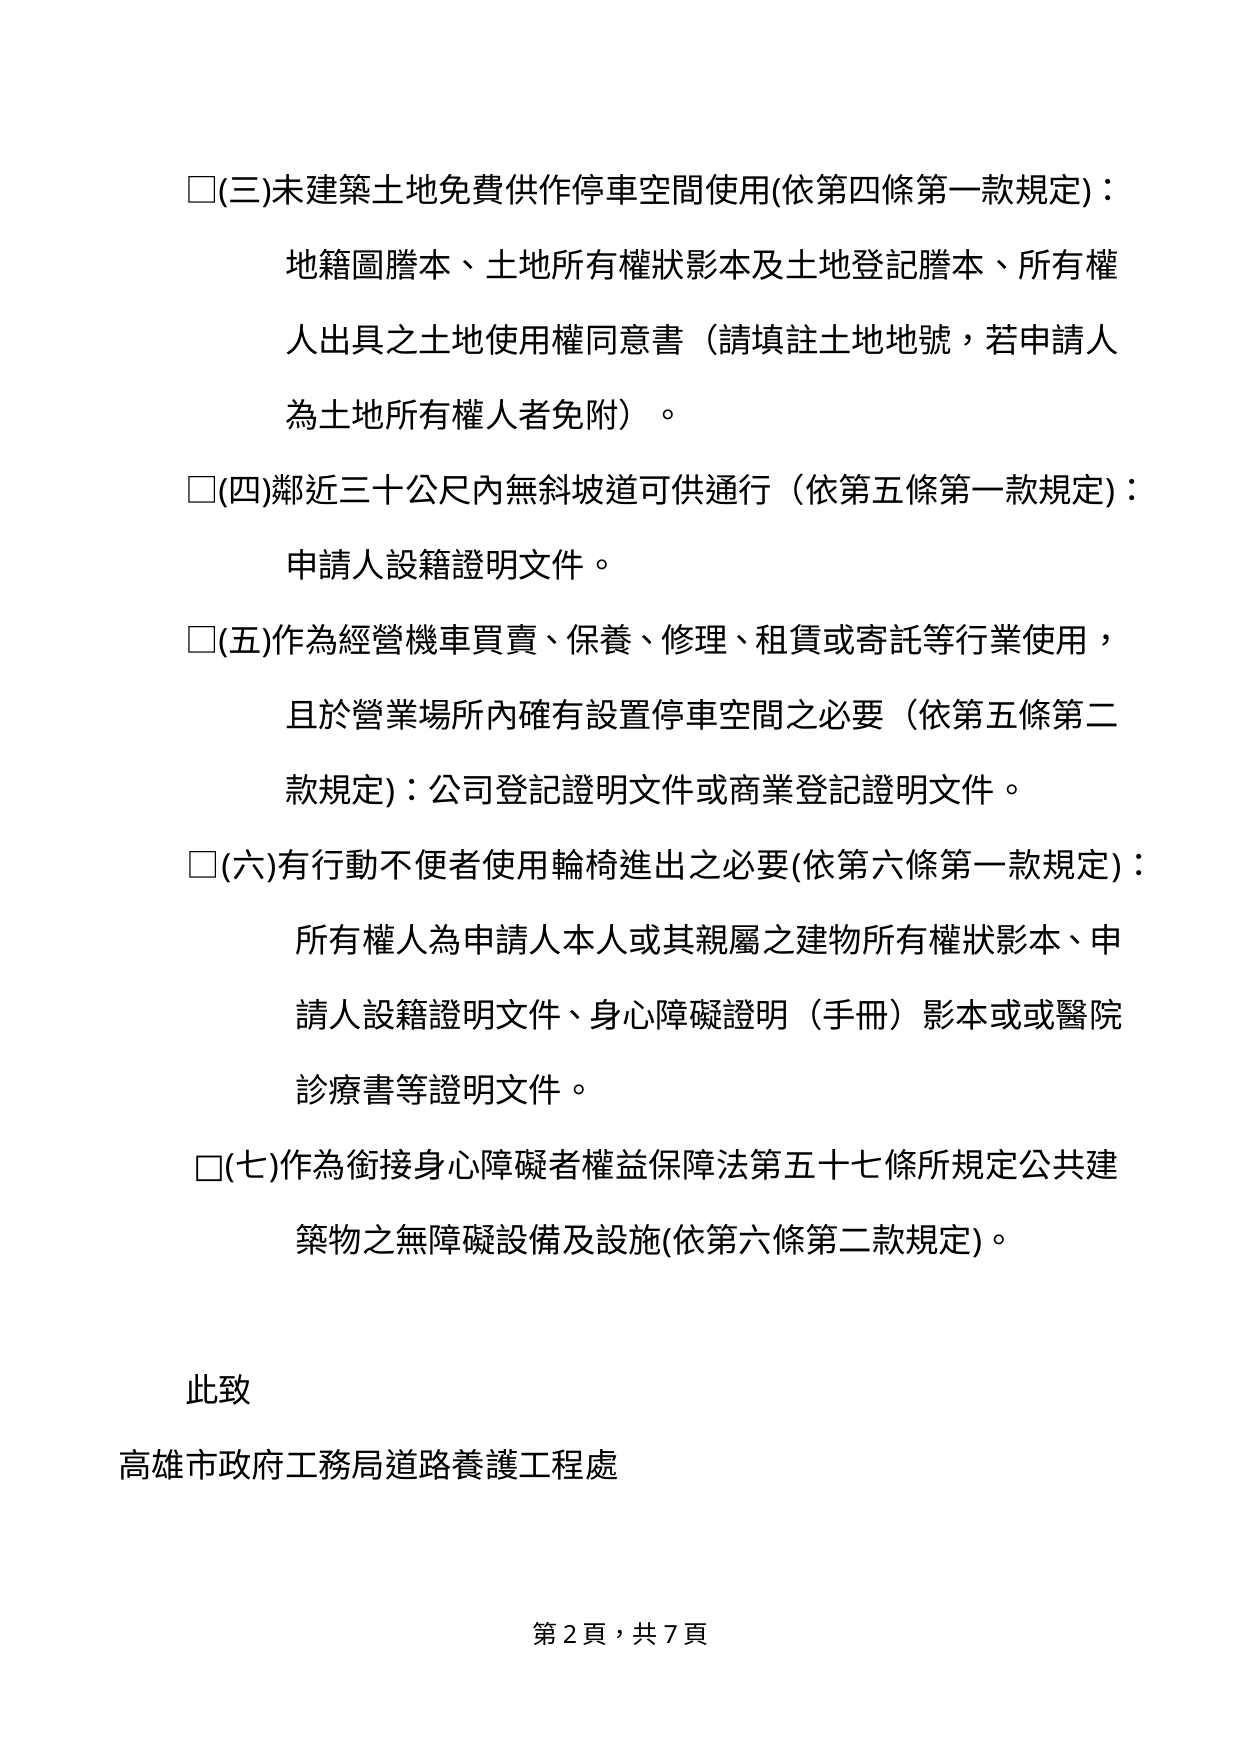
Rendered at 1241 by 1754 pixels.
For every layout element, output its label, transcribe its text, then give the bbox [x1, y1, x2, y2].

text □(四)鄰近三十公尺內無斜坡道可供通行（依第五條第一款規定)：申請人設籍證明文件。 [118, 451, 1122, 601]
text □(五)作為經營機車買賣、保養、修理、租賃或寄託等行業使用，且於營業場所內確有設置停車空間之必要（依第五條第二款規定)：公司登記證明文件或商業登記證明文件。 [118, 601, 1122, 826]
text □(七)作為銜接身心障礙者權益保障法第五十七條所規定公共建築物之無障礙設備及設施(依第六條第二款規定)。 [193, 1126, 1122, 1276]
text 高雄市政府工務局道路養護工程處 [118, 1426, 1122, 1501]
text □(三)未建築土地免費供作停車空間使用(依第四條第一款規定)：地籍圖謄本、土地所有權狀影本及土地登記謄本、所有權人出具之土地使用權同意書（請填註土地地號，若申請人為土地所有權人者免附）。 [118, 151, 1122, 451]
text □(六)有行動不便者使用輪椅進出之必要(依第六條第一款規定)：所有權人為申請人本人或其親屬之建物所有權狀影本、申請人設籍證明文件、身心障礙證明（手冊）影本或或醫院診療書等證明文件。 [118, 826, 1122, 1126]
text 此致 [118, 1351, 1122, 1426]
